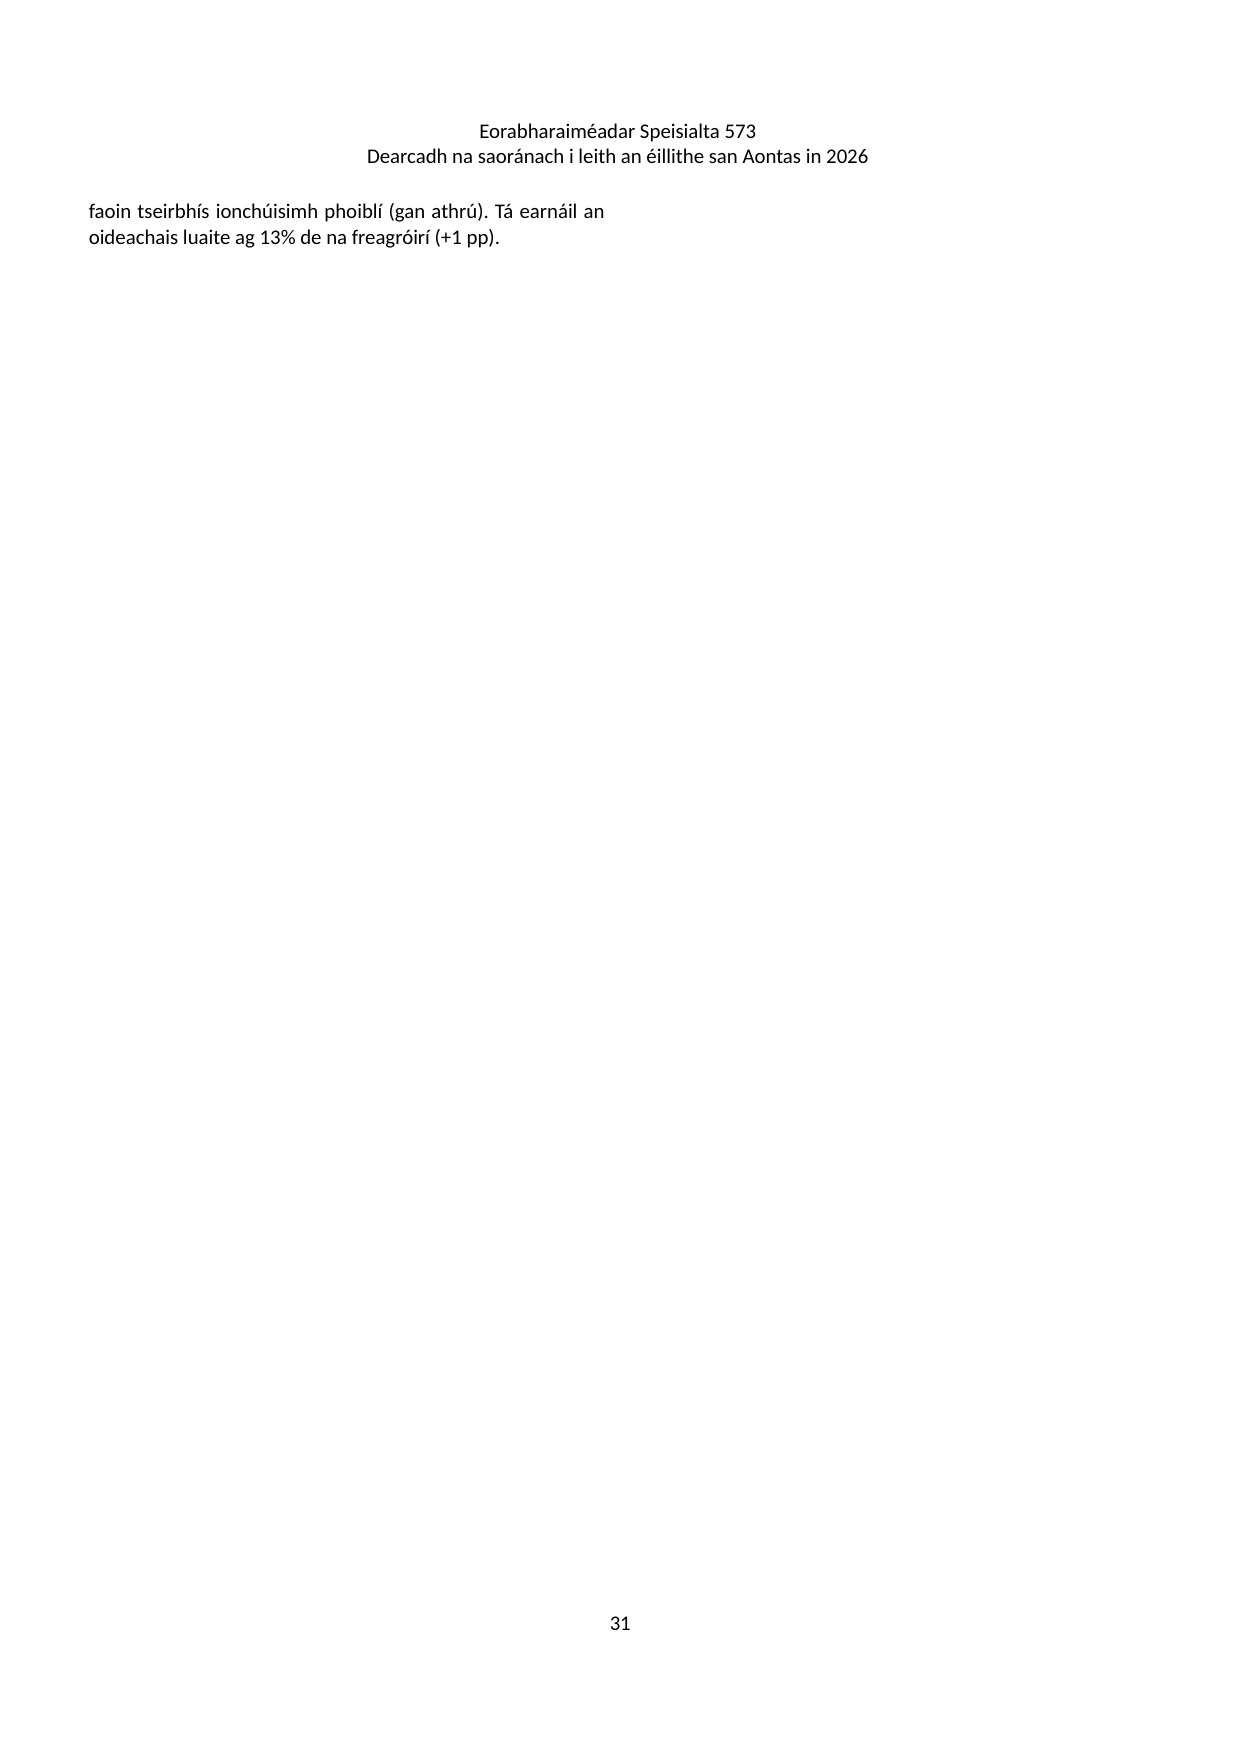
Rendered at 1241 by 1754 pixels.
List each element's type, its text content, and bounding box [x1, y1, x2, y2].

text faoin tseirbhís ionchúisimh phoiblí (gan athrú). Tá earnáil an oideachais luaite ag 13% de na freagróirí (+1 pp). [88, 198, 605, 249]
